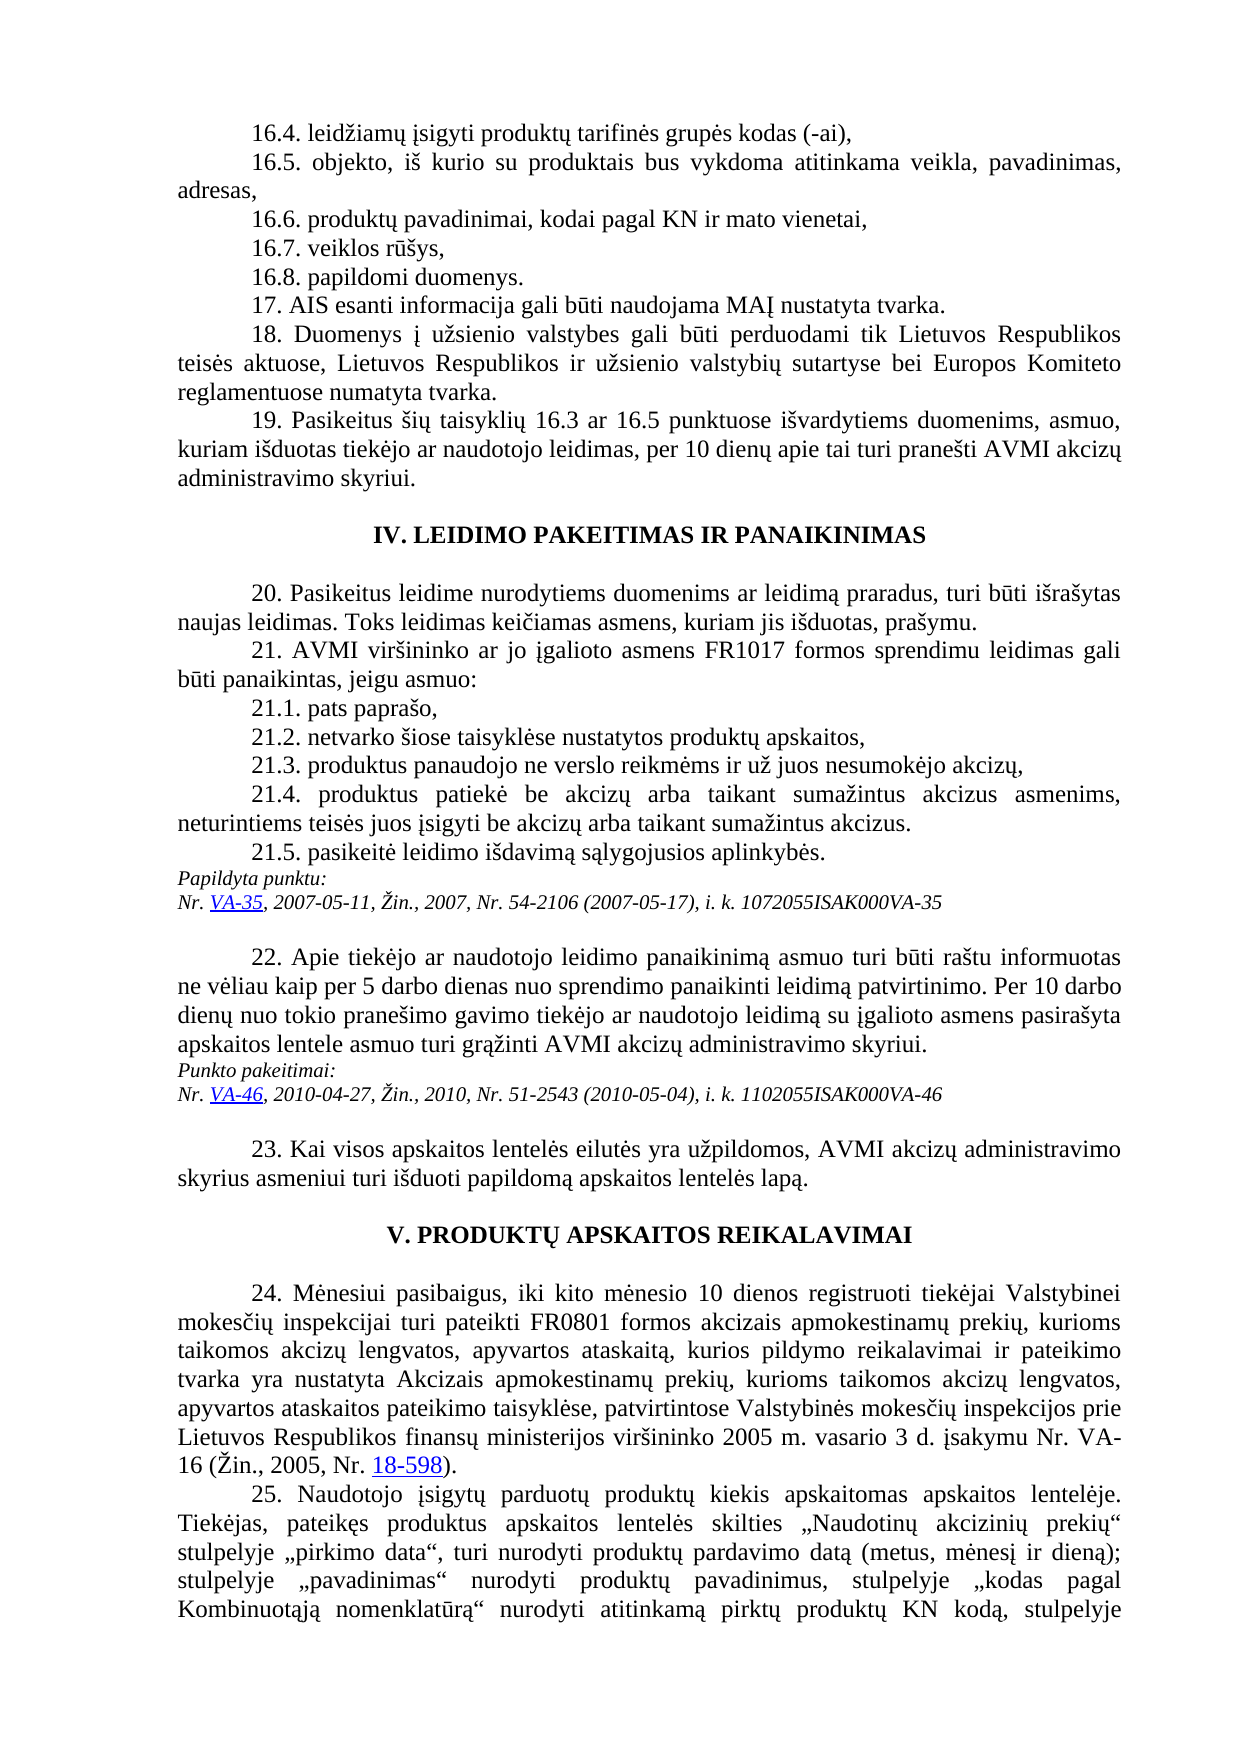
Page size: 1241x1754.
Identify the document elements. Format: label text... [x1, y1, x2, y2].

text Nr. VA-46, 2010-04-27, Žin., 2010, Nr. 51-2543 (2010-05-04), i. k. 1102055ISAK000VA-46 [177, 1082, 1122, 1106]
text 22. Apie tiekėjo ar naudotojo leidimo panaikinimą asmuo turi būti raštu informuotas ne vėliau kaip per 5 darbo dienas nuo sprendimo panaikinti leidimą patvirtinimo. Per 10 darbo dienų nuo tokio pranešimo gavimo tiekėjo ar naudotojo leidimą su įgalioto asmens pasirašyta apskaitos lentele asmuo turi grąžinti AVMI akcizų administravimo skyriui. [177, 942, 1122, 1057]
text 21. AVMI viršininko ar jo įgalioto asmens FR1017 formos sprendimu leidimas gali būti panaikintas, jeigu asmuo: [177, 636, 1122, 693]
text 16.8. papildomi duomenys. [177, 262, 1122, 291]
text 23. Kai visos apskaitos lentelės eilutės yra užpildomos, AVMI akcizų administravimo skyrius asmeniui turi išduoti papildomą apskaitos lentelės lapą. [177, 1134, 1122, 1192]
text IV. LEIDIMO PAKEITIMAS IR PANAIKINIMAS [177, 521, 1122, 549]
text Punkto pakeitimai: [177, 1057, 1122, 1082]
text V. PRODUKTŲ APSKAITOS REIKALAVIMAI [177, 1221, 1122, 1249]
text 21.3. produktus panaudojo ne verslo reikmėms ir už juos nesumokėjo akcizų, [177, 751, 1122, 779]
text 16.7. veiklos rūšys, [177, 233, 1122, 262]
text 21.1. pats paprašo, [177, 693, 1122, 722]
text 16.4. leidžiamų įsigyti produktų tarifinės grupės kodas (-ai), [177, 118, 1122, 147]
text 25. Naudotojo įsigytų parduotų produktų kiekis apskaitomas apskaitos lentelėje. Tiekėjas, pateikęs produktus apskaitos lentelės skilties „Naudotinų akcizinių prekių“ stulpelyje „pirkimo data“, turi nurodyti produktų pardavimo datą (metus, mėnesį ir dieną); stulpelyje „pavadinimas“ nurodyti produktų pavadinimus, stulpelyje „kodas pagal Kombinuotąją nomenklatūrą“ nurodyti atitinkamą pirktų produktų KN kodą, stulpelyje [177, 1479, 1122, 1623]
text 19. Pasikeitus šių taisyklių 16.3 ar 16.5 punktuose išvardytiems duomenims, asmuo, kuriam išduotas tiekėjo ar naudotojo leidimas, per 10 dienų apie tai turi pranešti AVMI akcizų administravimo skyriui. [177, 406, 1122, 492]
text 21.5. pasikeitė leidimo išdavimą sąlygojusios aplinkybės. [177, 837, 1122, 866]
text 16.6. produktų pavadinimai, kodai pagal KN ir mato vienetai, [177, 204, 1122, 233]
text 21.4. produktus patiekė be akcizų arba taikant sumažintus akcizus asmenims, neturintiems teisės juos įsigyti be akcizų arba taikant sumažintus akcizus. [177, 779, 1122, 837]
text 24. Mėnesiui pasibaigus, iki kito mėnesio 10 dienos registruoti tiekėjai Valstybinei mokesčių inspekcijai turi pateikti FR0801 formos akcizais apmokestinamų prekių, kurioms taikomos akcizų lengvatos, apyvartos ataskaitą, kurios pildymo reikalavimai ir pateikimo tvarka yra nustatyta Akcizais apmokestinamų prekių, kurioms taikomos akcizų lengvatos, apyvartos ataskaitos pateikimo taisyklėse, patvirtintose Valstybinės mokesčių inspekcijos prie Lietuvos Respublikos finansų ministerijos viršininko 2005 m. vasario 3 d. įsakymu Nr. VA-16 (Žin., 2005, Nr. 18-598). [177, 1278, 1122, 1479]
text 16.5. objekto, iš kurio su produktais bus vykdoma atitinkama veikla, pavadinimas, adresas, [177, 147, 1122, 204]
text Papildyta punktu: [177, 866, 1122, 890]
text 21.2. netvarko šiose taisyklėse nustatytos produktų apskaitos, [177, 722, 1122, 751]
text 18. Duomenys į užsienio valstybes gali būti perduodami tik Lietuvos Respublikos teisės aktuose, Lietuvos Respublikos ir užsienio valstybių sutartyse bei Europos Komiteto reglamentuose numatyta tvarka. [177, 319, 1122, 406]
text 17. AIS esanti informacija gali būti naudojama MAĮ nustatyta tvarka. [177, 291, 1122, 319]
text 20. Pasikeitus leidime nurodytiems duomenims ar leidimą praradus, turi būti išrašytas naujas leidimas. Toks leidimas keičiamas asmens, kuriam jis išduotas, prašymu. [177, 578, 1122, 636]
text Nr. VA-35, 2007-05-11, Žin., 2007, Nr. 54-2106 (2007-05-17), i. k. 1072055ISAK000VA-35 [177, 890, 1122, 914]
